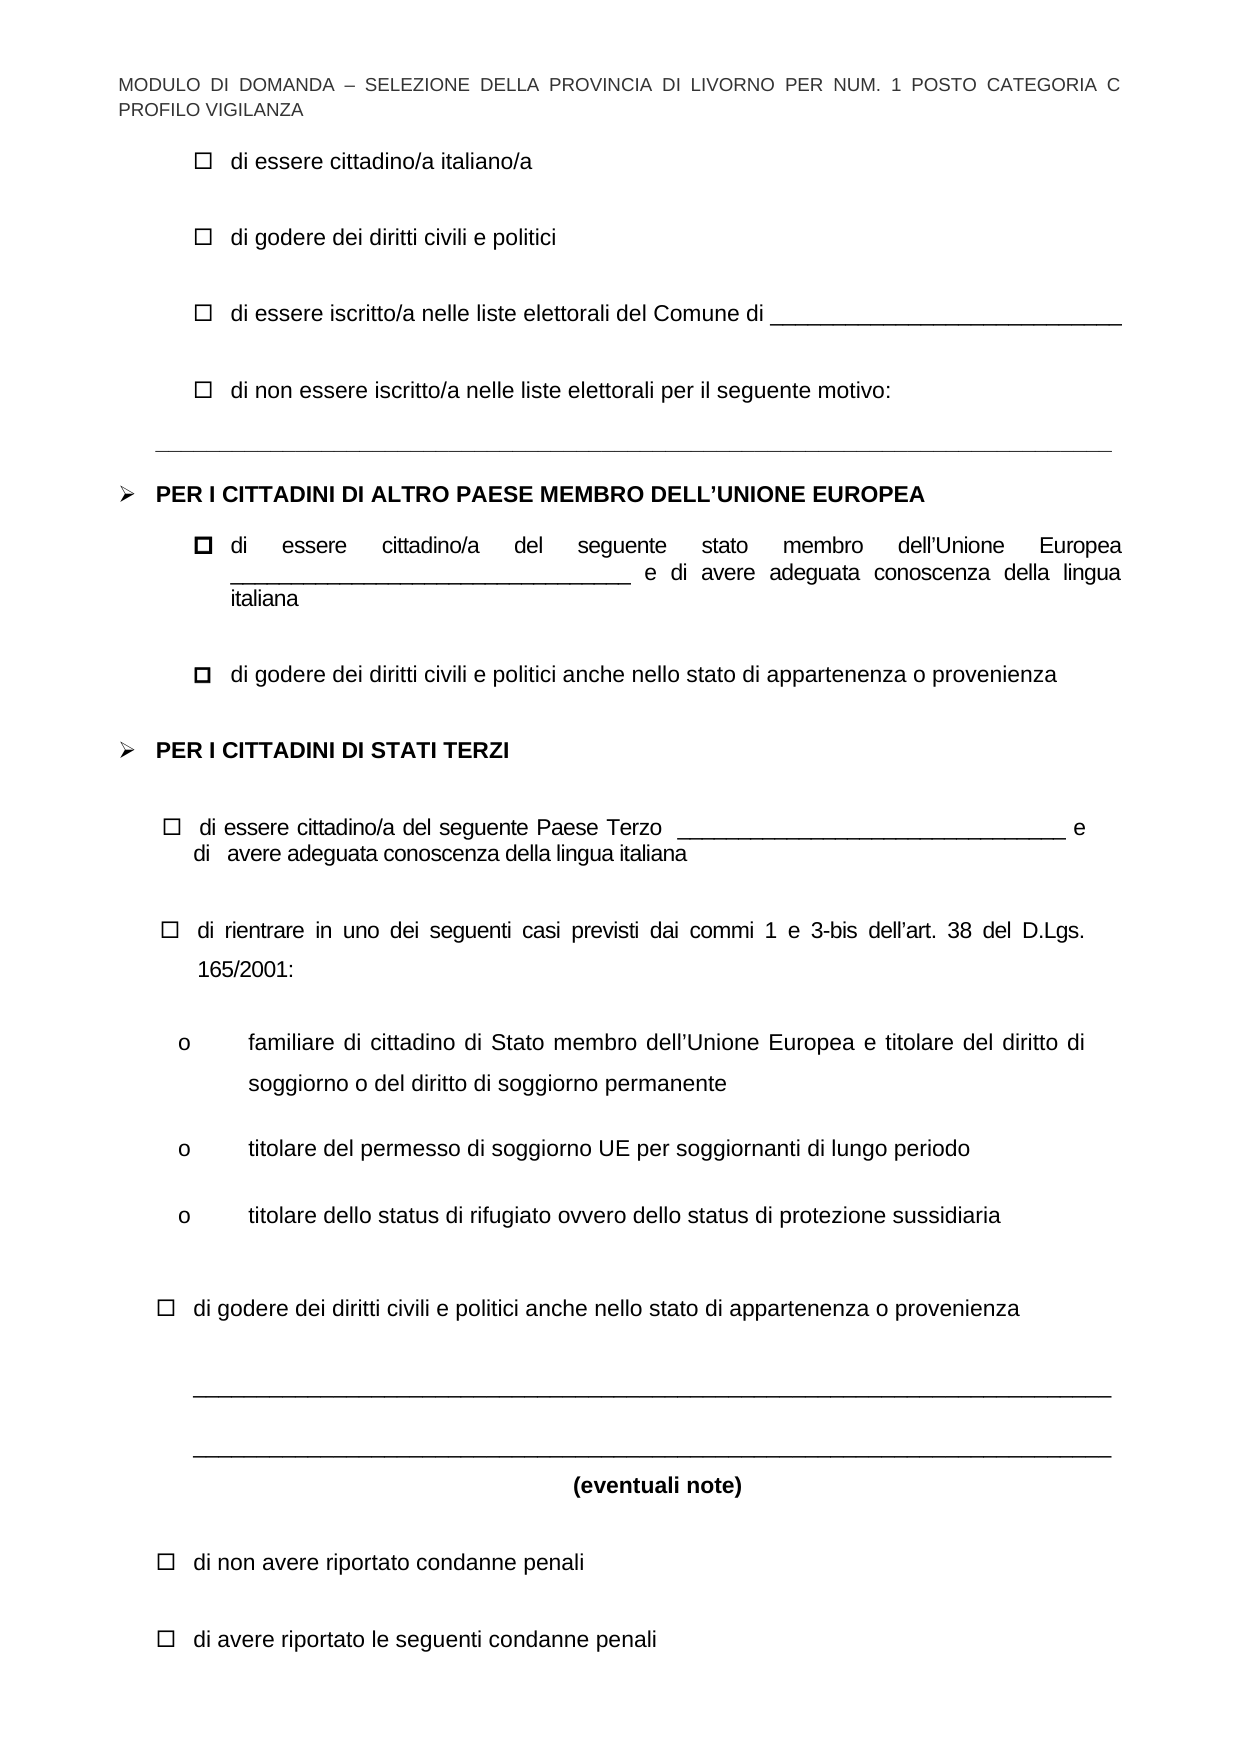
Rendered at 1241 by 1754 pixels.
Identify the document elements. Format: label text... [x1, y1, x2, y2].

list di rientrare in uno dei seguenti casi previsti dai commi 1 e 3-bis dell’art. 38 del D.Lgs. 165/2001: [159, 917, 1087, 982]
text (eventuali note) [193, 1472, 1122, 1498]
list di essere cittadino/a del seguente stato membro dell’Unione Europea _________________________________ e di avere adeguata conoscenza della lingua italiana [193, 532, 1122, 611]
text ________________________________________________________________________ [193, 1372, 1122, 1398]
list titolare del permesso di soggiorno UE per soggiornanti di lungo periodo [177, 1135, 1087, 1163]
list di godere dei diritti civili e politici [193, 224, 1122, 250]
list di non avere riportato condanne penali [156, 1549, 1087, 1576]
text ________________________________________________________________________ [193, 1432, 1122, 1458]
list titolare dello status di rifugiato ovvero dello status di protezione sussidiaria [177, 1202, 1087, 1231]
list di godere dei diritti civili e politici anche nello stato di appartenenza o provenienza [156, 1295, 1122, 1321]
list di essere cittadino/a del seguente Paese Terzo ________________________________ e di avere adeguata conoscenza della lingua italiana [156, 814, 1087, 867]
list PER I CITTADINI DI STATI TERZI [118, 737, 1087, 764]
list di avere riportato le seguenti condanne penali [156, 1626, 1087, 1652]
list di non essere iscritto/a nelle liste elettorali per il seguente motivo: [193, 377, 1122, 403]
list di godere dei diritti civili e politici anche nello stato di appartenenza o provenienza [193, 661, 1122, 687]
list di essere iscritto/a nelle liste elettorali del Comune di [193, 300, 1122, 327]
text ___________________________________________________________________________ [155, 428, 1122, 454]
list PER I CITTADINI DI ALTRO PAESE MEMBRO DELL’UNIONE EUROPEA [118, 481, 1122, 507]
list di essere cittadino/a italiano/a [193, 148, 1122, 174]
list familiare di cittadino di Stato membro dell’Unione Europea e titolare del diritto di soggiorno o del diritto di soggiorno permanente [177, 1029, 1087, 1097]
